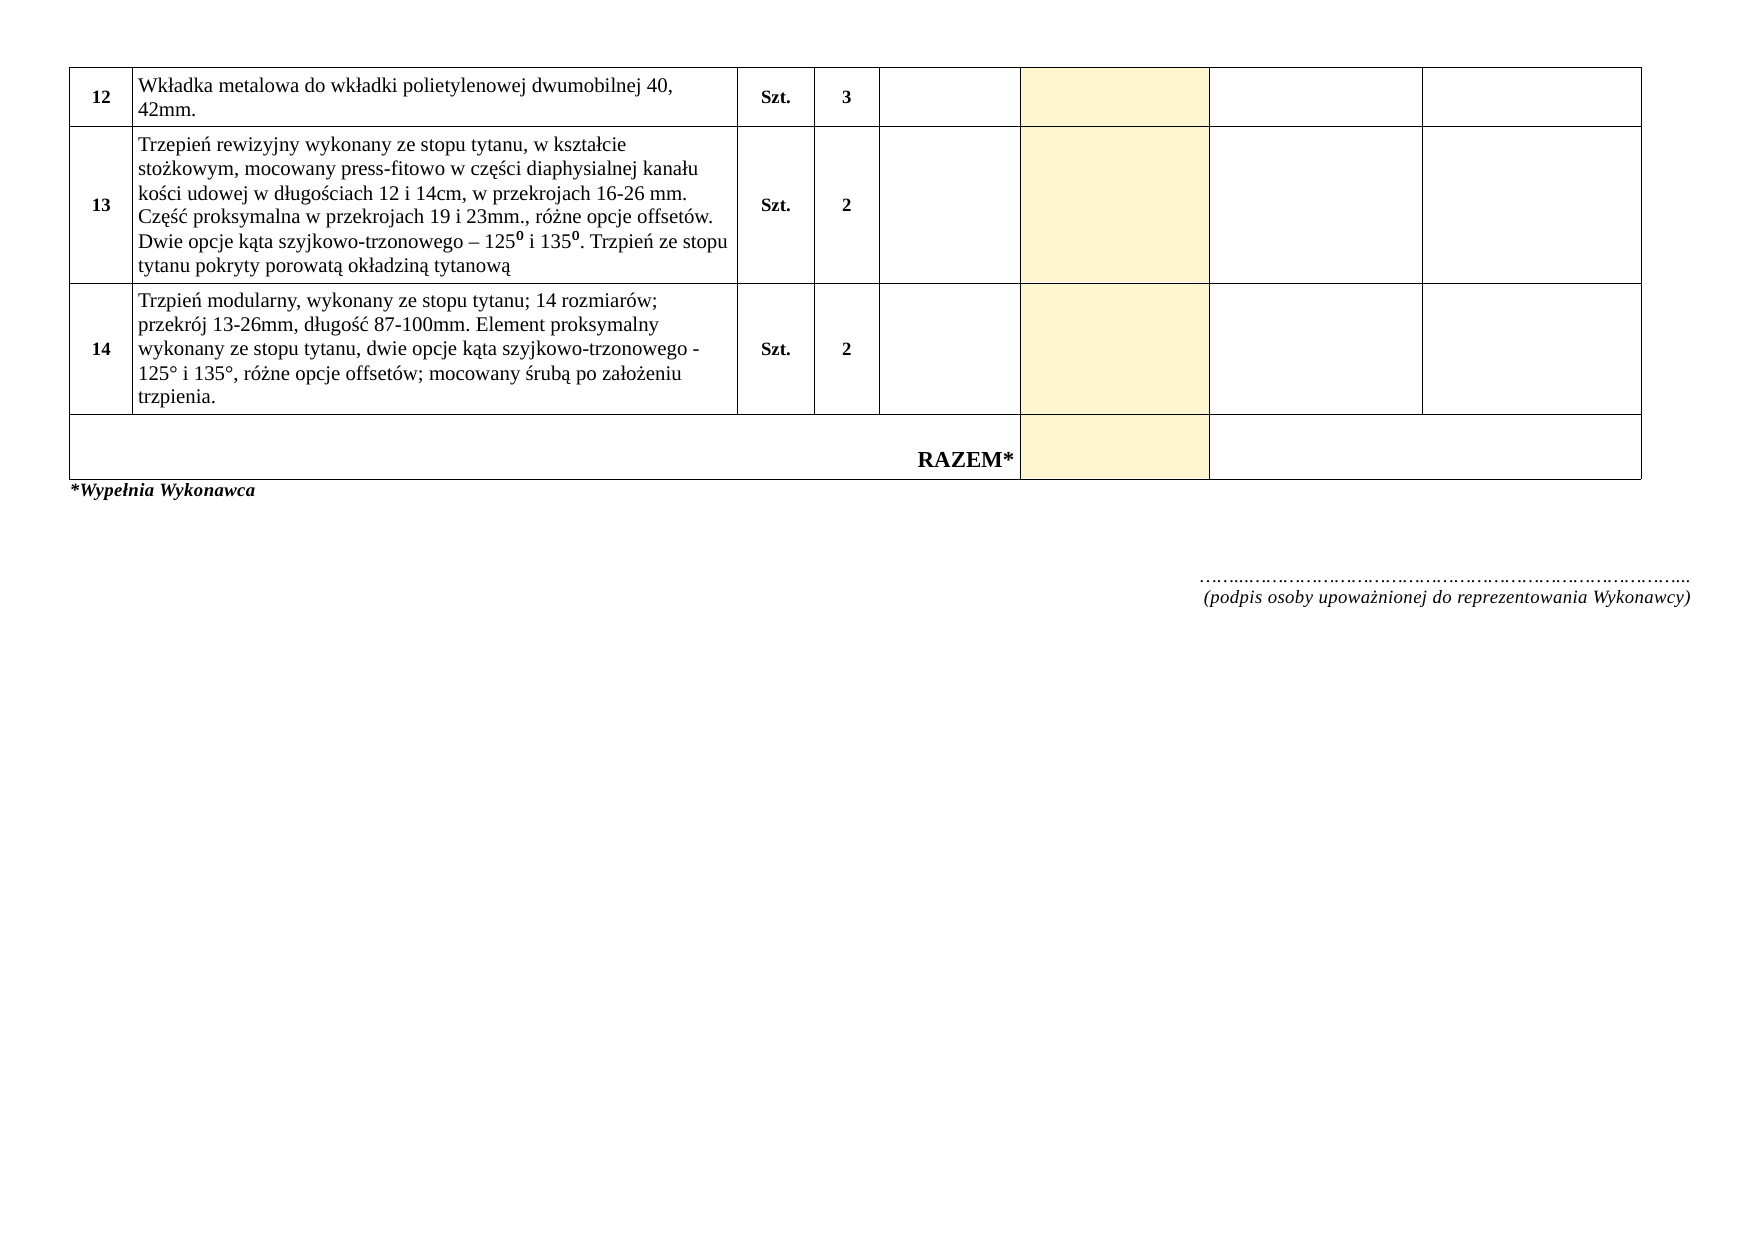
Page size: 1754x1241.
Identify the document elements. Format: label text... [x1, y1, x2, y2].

table_cell Szt. [738, 284, 814, 414]
table_cell Trzepień rewizyjny wykonany ze stopu tytanu, w kształcie stożkowym, mocowany press-fitowo w części diaphysialnej kanału kości udowej w długościach 12 i 14cm, w przekrojach 16-26 mm. Część proksymalna w przekrojach 19 i 23mm., różne opcje offsetów. Dwie opcje kąta szyjkowo-trzonowego – 125⁰ i 135⁰. Trzpień ze stopu tytanu pokryty porowatą okładziną tytanową [133, 127, 737, 282]
table_cell [1210, 415, 1641, 478]
table_cell Szt. [738, 127, 814, 282]
table_cell Trzpień modularny, wykonany ze stopu tytanu; 14 rozmiarów; przekrój 13-26mm, długość 87-100mm. Element proksymalny wykonany ze stopu tytanu, dwie opcje kąta szyjkowo-trzonowego - 125° i 135°, różne opcje offsetów; mocowany śrubą po założeniu trzpienia. [133, 284, 737, 414]
table_cell 14 [70, 284, 132, 414]
table_cell 2 [815, 284, 879, 414]
table_cell [1021, 284, 1209, 414]
table_cell [1021, 68, 1209, 126]
table_cell 3 [815, 68, 879, 126]
table_cell RAZEM* [70, 415, 1020, 478]
table_cell 12 [70, 68, 132, 126]
table_cell Wkładka metalowa do wkładki polietylenowej dwumobilnej 40, 42mm. [133, 68, 737, 126]
table_cell 13 [70, 127, 132, 282]
text (podpis osoby upoważnionej do reprezentowania Wykonawcy) [69, 586, 1693, 608]
table_cell [1423, 127, 1641, 282]
table_cell [880, 284, 1020, 414]
table_cell [1210, 284, 1422, 414]
table_cell [880, 127, 1020, 282]
table_cell [1423, 284, 1641, 414]
table_cell [1210, 68, 1422, 126]
table_cell Szt. [738, 68, 814, 126]
text *Wypełnia Wykonawca [69, 479, 1693, 500]
table_cell 2 [815, 127, 879, 282]
table_cell [880, 68, 1020, 126]
table_cell [1210, 127, 1422, 282]
table_cell [1021, 127, 1209, 282]
text ……...…………………………………………………………………... [69, 565, 1693, 586]
table_cell [1423, 68, 1641, 126]
table_cell [1021, 415, 1209, 478]
